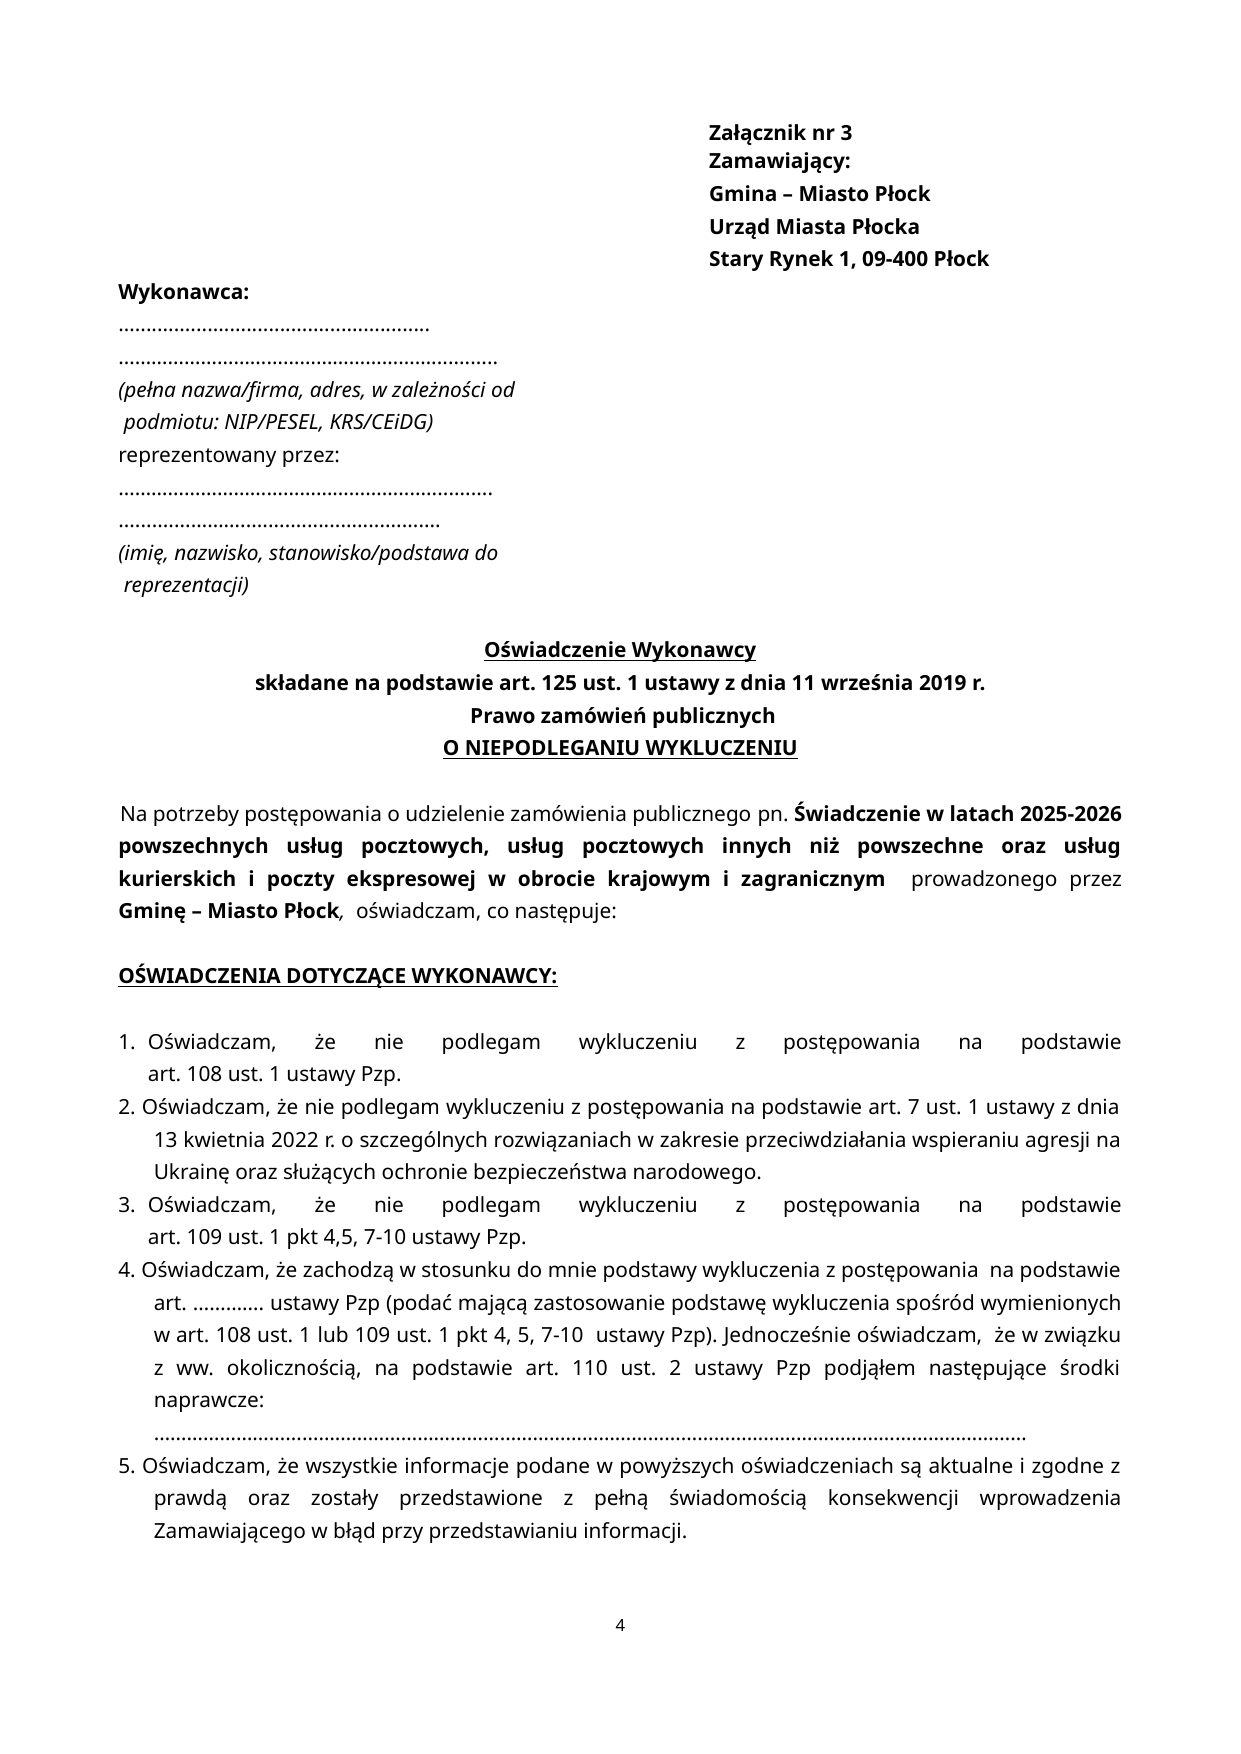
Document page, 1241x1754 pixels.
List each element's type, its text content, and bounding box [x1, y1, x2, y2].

text ……………………………………………................. [118, 473, 1122, 501]
text …………………………………………………............ [118, 342, 1122, 371]
text (imię, nazwisko, stanowisko/podstawa do [118, 538, 1122, 566]
text Urząd Miasta Płocka [118, 212, 1122, 240]
text składane na podstawie art. 125 ust. 1 ustawy z dnia 11 września 2019 r. [118, 668, 1122, 697]
text reprezentowany przez: [118, 440, 1122, 468]
text Wykonawca: [118, 277, 1122, 305]
text OŚWIADCZENIA DOTYCZĄCE WYKONAWCY: [118, 962, 1122, 990]
text Gmina – Miasto Płock [118, 179, 1122, 208]
text podmiotu: NIP/PESEL, KRS/CEiDG) [118, 407, 1122, 436]
text reprezentacji) [118, 570, 1122, 599]
text 4. Oświadczam, że zachodzą w stosunku do mnie podstawy wykluczenia z postępowania na podstawie art. …………. ustawy Pzp (podać mającą zastosowanie podstawę wykluczenia spośród wymienionych w art. 108 ust. 1 lub 109 ust. 1 pkt 4, 5, 7-10 ustawy Pzp). Jednocześnie oświadczam, że w związku z ww. okolicznością, na podstawie art. 110 ust. 2 ustawy Pzp podjąłem następujące środki naprawcze: …………………………………………………………………………………………………………………………………………… [118, 1255, 1122, 1447]
text (pełna nazwa/firma, adres, w zależności od [118, 375, 1122, 403]
text Stary Rynek 1, 09-400 Płock [118, 244, 1122, 273]
text 3. Oświadczam, że nie podlegam wykluczeniu z postępowania na podstawie art. 109 ust. 1 pkt 4,5, 7-10 ustawy Pzp. [118, 1190, 1122, 1251]
text O NIEPODLEGANIU WYKLUCZENIU [118, 733, 1122, 762]
text Zamawiający: [118, 147, 1122, 175]
text …..................................................... [118, 309, 1122, 338]
text Prawo zamówień publicznych [118, 701, 1122, 729]
text Oświadczenie Wykonawcy [118, 636, 1122, 664]
text 2. Oświadczam, że nie podlegam wykluczeniu z postępowania na podstawie art. 7 ust. 1 ustawy z dnia 13 kwietnia 2022 r. o szczególnych rozwiązaniach w zakresie przeciwdziałania wspieraniu agresji na Ukrainę oraz służących ochronie bezpieczeństwa narodowego. [118, 1092, 1122, 1186]
text Na potrzeby postępowania o udzielenie zamówienia publicznego pn. Świadczenie w latach 2025-2026 powszechnych usług pocztowych, usług pocztowych innych niż powszechne oraz usług kurierskich i poczty ekspresowej w obrocie krajowym i zagranicznym prowadzonego przez Gminę – Miasto Płock, oświadczam, co następuje: [118, 799, 1122, 925]
text 1. Oświadczam, że nie podlegam wykluczeniu z postępowania na podstawie art. 108 ust. 1 ustawy Pzp. [118, 1027, 1122, 1088]
text 5. Oświadczam, że wszystkie informacje podane w powyższych oświadczeniach są aktualne i zgodne z prawdą oraz zostały przedstawione z pełną świadomością konsekwencji wprowadzenia Zamawiającego w błąd przy przedstawianiu informacji. [118, 1451, 1122, 1544]
text .............……….................................... [118, 505, 1122, 534]
text Załącznik nr 3 [118, 118, 1122, 147]
